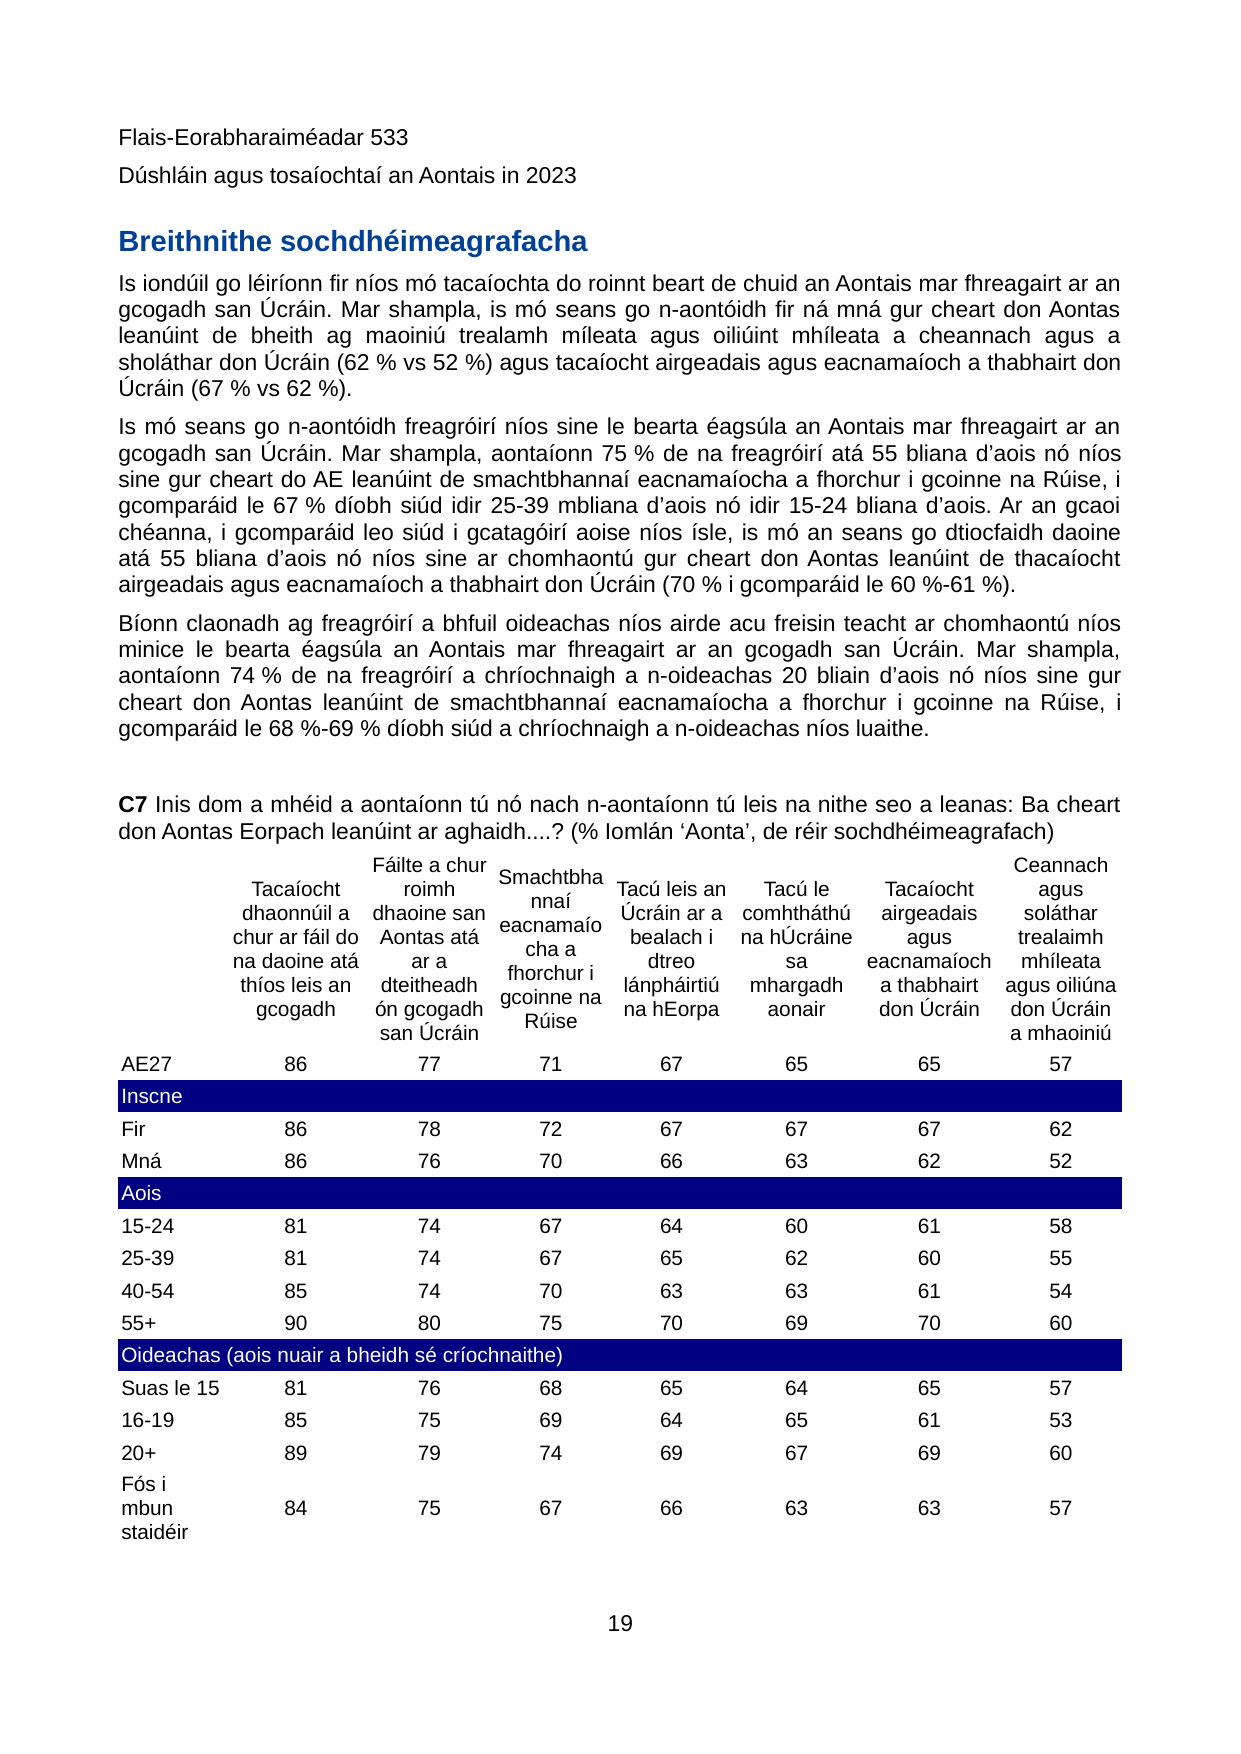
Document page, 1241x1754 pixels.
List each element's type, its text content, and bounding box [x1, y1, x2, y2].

table_cell 57 [999, 1469, 1122, 1546]
table_cell 66 [609, 1469, 734, 1546]
table_cell 67 [493, 1469, 609, 1546]
table_cell 68 [493, 1371, 609, 1404]
text C7 Inis dom a mhéid a aontaíonn tú nó nach n-aontaíonn tú leis na nithe seo a leanas: Ba cheart don Aontas Eorpach leanúint ar aghaidh....? (% Iomlán ‘Aonta’, de réir sochdhéimeagrafach) [118, 791, 1122, 844]
table_cell 57 [999, 1371, 1122, 1404]
table_cell 57 [999, 1048, 1122, 1080]
table_cell 64 [734, 1371, 859, 1404]
table_cell 67 [734, 1436, 859, 1469]
table_cell AE27 [118, 1048, 226, 1080]
table_cell [859, 1177, 999, 1209]
table_cell 65 [859, 1371, 999, 1404]
table_cell 60 [734, 1210, 859, 1242]
table_cell [999, 1177, 1122, 1209]
table_cell 74 [366, 1210, 492, 1242]
table_cell 55+ [118, 1307, 226, 1339]
table_cell 58 [999, 1210, 1122, 1242]
table_cell [734, 1177, 859, 1209]
table_cell 70 [609, 1307, 734, 1339]
table_cell 20+ [118, 1436, 226, 1469]
table_cell 65 [859, 1048, 999, 1080]
table_cell 60 [859, 1242, 999, 1274]
table_cell 63 [734, 1469, 859, 1546]
table_cell 62 [734, 1242, 859, 1274]
table_cell 67 [493, 1242, 609, 1274]
table_cell 62 [999, 1112, 1122, 1145]
table_cell 74 [493, 1436, 609, 1469]
table_cell [734, 1080, 859, 1112]
table_cell 61 [859, 1210, 999, 1242]
table_cell 63 [734, 1274, 859, 1307]
table_cell Suas le 15 [118, 1371, 226, 1404]
table_header [118, 850, 226, 1047]
table_cell 54 [999, 1274, 1122, 1307]
table_header Fáilte a chur roimh dhaoine san Aontas atá ar a dteitheadh ón gcogadh san Úcráin [366, 850, 492, 1047]
table_cell 69 [609, 1436, 734, 1469]
table_header Tacú le comhtháthú na hÚcráine sa mhargadh aonair [734, 850, 859, 1047]
table_cell 64 [609, 1210, 734, 1242]
table_cell [859, 1080, 999, 1112]
table_cell 79 [366, 1436, 492, 1469]
table_cell 75 [493, 1307, 609, 1339]
table_cell 60 [999, 1436, 1122, 1469]
table_header Ceannach agus soláthar trealaimh mhíleata agus oiliúna don Úcráin a mhaoiniú [999, 850, 1122, 1047]
table_cell 76 [366, 1371, 492, 1404]
table_cell 65 [734, 1404, 859, 1436]
table_cell 74 [366, 1242, 492, 1274]
table_cell 85 [226, 1404, 366, 1436]
text Is iondúil go léiríonn fir níos mó tacaíochta do roinnt beart de chuid an Aontais mar fhreagairt ar an gcogadh san Úcráin. Mar shampla, is mó seans go n-aontóidh fir ná mná gur cheart don Aontas leanúint de bheith ag maoiniú trealamh míleata agus oiliúint mhíleata a cheannach agus a sholáthar don Úcráin (62 % vs 52 %) agus tacaíocht airgeadais agus eacnamaíoch a thabhairt don Úcráin (67 % vs 62 %). [118, 269, 1122, 401]
table_cell 61 [859, 1404, 999, 1436]
table_header Tacaíocht dhaonnúil a chur ar fáil do na daoine atá thíos leis an gcogadh [226, 850, 366, 1047]
table_cell 16-19 [118, 1404, 226, 1436]
table_cell 52 [999, 1145, 1122, 1177]
table_cell 67 [609, 1048, 734, 1080]
table_cell 80 [366, 1307, 492, 1339]
table_cell 75 [366, 1469, 492, 1546]
table_cell 67 [609, 1112, 734, 1145]
table_cell 67 [859, 1112, 999, 1145]
text Bíonn claonadh ag freagróirí a bhfuil oideachas níos airde acu freisin teacht ar chomhaontú níos minice le bearta éagsúla an Aontais mar fhreagairt ar an gcogadh san Úcráin. Mar shampla, aontaíonn 74 % de na freagróirí a chríochnaigh a n-oideachas 20 bliain d’aois nó níos sine gur cheart don Aontas leanúint de smachtbhannaí eacnamaíocha a fhorchur i gcoinne na Rúise, i gcomparáid le 68 %-69 % díobh siúd a chríochnaigh a n-oideachas níos luaithe. [118, 609, 1122, 741]
table_cell 25-39 [118, 1242, 226, 1274]
table_header Smachtbhannaí eacnamaíocha a fhorchur i gcoinne na Rúise [493, 850, 609, 1047]
table_cell 63 [609, 1274, 734, 1307]
table_cell 89 [226, 1436, 366, 1469]
table_cell 60 [999, 1307, 1122, 1339]
table_cell 63 [734, 1145, 859, 1177]
table_cell 40-54 [118, 1274, 226, 1307]
table_cell [999, 1080, 1122, 1112]
table_cell 85 [226, 1274, 366, 1307]
table_cell 86 [226, 1112, 366, 1145]
table_header Tacú leis an Úcráin ar a bealach i dtreo lánpháirtiú na hEorpa [609, 850, 734, 1047]
table_cell 86 [226, 1145, 366, 1177]
table_cell 55 [999, 1242, 1122, 1274]
table_cell 86 [226, 1048, 366, 1080]
table_cell 74 [366, 1274, 492, 1307]
table_cell 70 [493, 1145, 609, 1177]
table_cell 69 [734, 1307, 859, 1339]
table_cell [609, 1080, 734, 1112]
table_cell 78 [366, 1112, 492, 1145]
table_cell 64 [609, 1404, 734, 1436]
table_cell 69 [859, 1436, 999, 1469]
table_cell 81 [226, 1242, 366, 1274]
table_cell 70 [859, 1307, 999, 1339]
table_cell 65 [609, 1242, 734, 1274]
table_cell 62 [859, 1145, 999, 1177]
table_cell 70 [493, 1274, 609, 1307]
text Is mó seans go n-aontóidh freagróirí níos sine le bearta éagsúla an Aontais mar fhreagairt ar an gcogadh san Úcráin. Mar shampla, aontaíonn 75 % de na freagróirí atá 55 bliana d’aois nó níos sine gur cheart do AE leanúint de smachtbhannaí eacnamaíocha a fhorchur i gcoinne na Rúise, i gcomparáid le 67 % díobh siúd idir 25-39 mbliana d’aois nó idir 15-24 bliana d’aois. Ar an gcaoi chéanna, i gcomparáid leo siúd i gcatagóirí aoise níos ísle, is mó an seans go dtiocfaidh daoine atá 55 bliana d’aois nó níos sine ar chomhaontú gur cheart don Aontas leanúint de thacaíocht airgeadais agus eacnamaíoch a thabhairt don Úcráin (70 % i gcomparáid le 60 %-61 %). [118, 413, 1122, 598]
table_cell Oideachas (aois nuair a bheidh sé críochnaithe) [118, 1339, 609, 1371]
table_cell 61 [859, 1274, 999, 1307]
table_cell 76 [366, 1145, 492, 1177]
table_cell [999, 1339, 1122, 1371]
table_cell Fós i mbun staidéir [118, 1469, 226, 1546]
table_cell Inscne [118, 1080, 609, 1112]
table_cell 81 [226, 1371, 366, 1404]
table_cell 77 [366, 1048, 492, 1080]
table_cell 67 [734, 1112, 859, 1145]
table_cell 66 [609, 1145, 734, 1177]
table_cell 63 [859, 1469, 999, 1546]
table_cell 65 [609, 1371, 734, 1404]
table_cell 71 [493, 1048, 609, 1080]
table_cell 53 [999, 1404, 1122, 1436]
table_cell [609, 1339, 734, 1371]
text Breithnithe sochdhéimeagrafacha [118, 224, 1122, 258]
table_cell Aois [118, 1177, 609, 1209]
table_cell 90 [226, 1307, 366, 1339]
table_header Tacaíocht airgeadais agus eacnamaíoch a thabhairt don Úcráin [859, 850, 999, 1047]
table_cell 84 [226, 1469, 366, 1546]
table_cell 69 [493, 1404, 609, 1436]
table_cell [859, 1339, 999, 1371]
table_cell [609, 1177, 734, 1209]
table_cell 65 [734, 1048, 859, 1080]
table_cell 72 [493, 1112, 609, 1145]
table_cell 15-24 [118, 1210, 226, 1242]
table_cell Mná [118, 1145, 226, 1177]
table_cell 81 [226, 1210, 366, 1242]
table_cell Fir [118, 1112, 226, 1145]
table_cell 75 [366, 1404, 492, 1436]
table_cell [734, 1339, 859, 1371]
table_cell 67 [493, 1210, 609, 1242]
